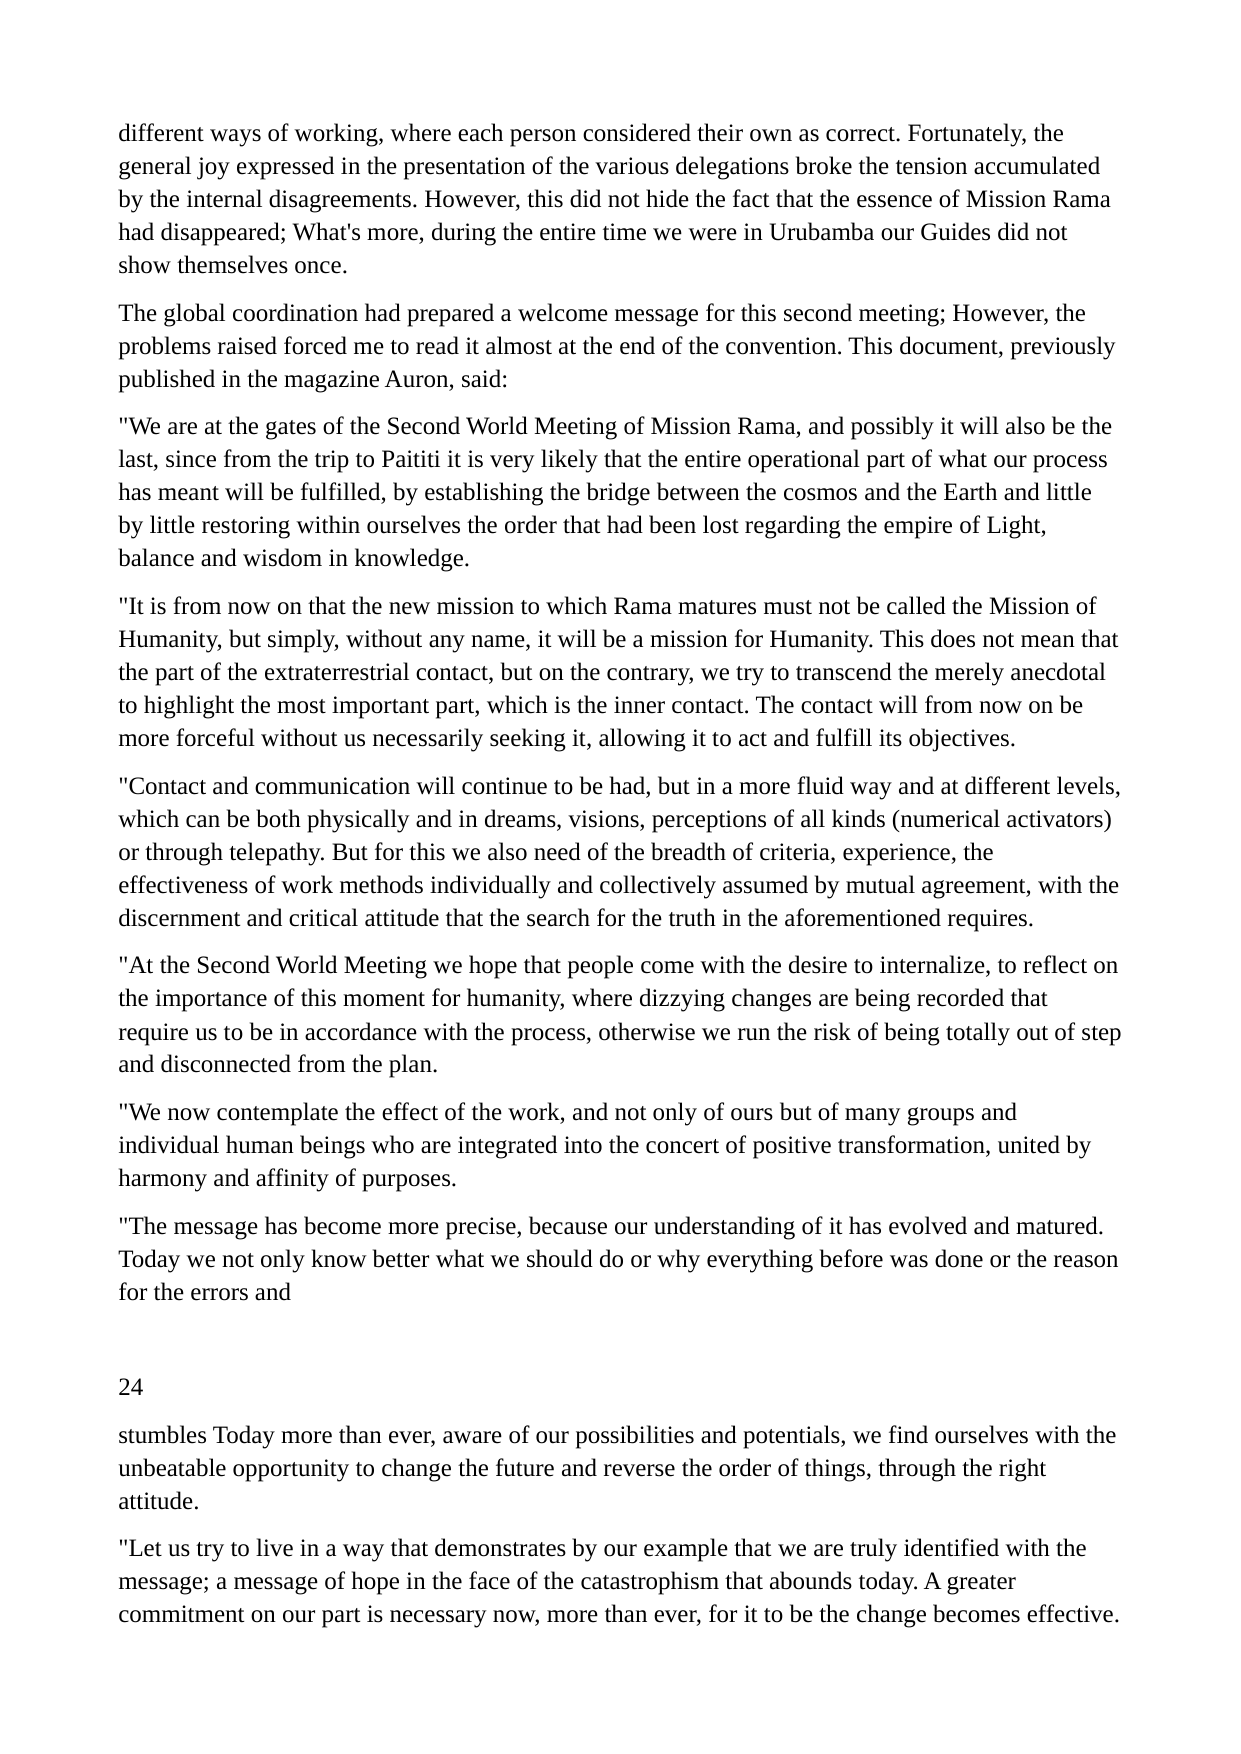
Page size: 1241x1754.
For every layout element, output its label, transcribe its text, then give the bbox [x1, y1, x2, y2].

text "We now contemplate the effect of the work, and not only of ours but of many groups and individual human beings who are integrated into the concert of positive transformation, united by harmony and affinity of purposes. [118, 1097, 1122, 1192]
text different ways of working, where each person considered their own as correct. Fortunately, the general joy expressed in the presentation of the various delegations broke the tension accumulated by the internal disagreements. However, this did not hide the fact that the essence of Mission Rama had disappeared; What's more, during the entire time we were in Urubamba our Guides did not show themselves once. [118, 118, 1122, 279]
text "At the Second World Meeting we hope that people come with the desire to internalize, to reflect on the importance of this moment for humanity, where dizzying changes are being recorded that require us to be in accordance with the process, otherwise we run the risk of being totally out of step and disconnected from the plan. [118, 951, 1122, 1078]
text "Let us try to live in a way that demonstrates by our example that we are truly identified with the message; a message of hope in the face of the catastrophism that abounds today. A greater commitment on our part is necessary now, more than ever, for it to be the change becomes effective. [118, 1533, 1122, 1628]
text "It is from now on that the new mission to which Rama matures must not be called the Mission of Humanity, but simply, without any name, it will be a mission for Humanity. This does not mean that the part of the extraterrestrial contact, but on the contrary, we try to transcend the merely anecdotal to highlight the most important part, which is the inner contact. The contact will from now on be more forceful without us necessarily seeking it, allowing it to act and fulfill its objectives. [118, 591, 1122, 752]
text 24 [118, 1372, 1122, 1401]
text "We are at the gates of the Second World Meeting of Mission Rama, and possibly it will also be the last, since from the trip to Paititi it is very likely that the entire operational part of what our process has meant will be fulfilled, by establishing the bridge between the cosmos and the Earth and little by little restoring within ourselves the order that had been lost regarding the empire of Light, balance and wisdom in knowledge. [118, 411, 1122, 572]
text stumbles Today more than ever, aware of our possibilities and potentials, we find ourselves with the unbeatable opportunity to change the future and reverse the order of things, through the right attitude. [118, 1420, 1122, 1514]
text "Contact and communication will continue to be had, but in a more fluid way and at different levels, which can be both physically and in dreams, visions, perceptions of all kinds (numerical activators) or through telepathy. But for this we also need of the breadth of criteria, experience, the effectiveness of work methods individually and collectively assumed by mutual agreement, with the discernment and critical attitude that the search for the truth in the aforementioned requires. [118, 771, 1122, 932]
text "The message has become more precise, because our understanding of it has evolved and matured. Today we not only know better what we should do or why everything before was done or the reason for the errors and [118, 1211, 1122, 1306]
text The global coordination had prepared a welcome message for this second meeting; However, the problems raised forced me to read it almost at the end of the convention. This document, previously published in the magazine Auron, said: [118, 298, 1122, 393]
